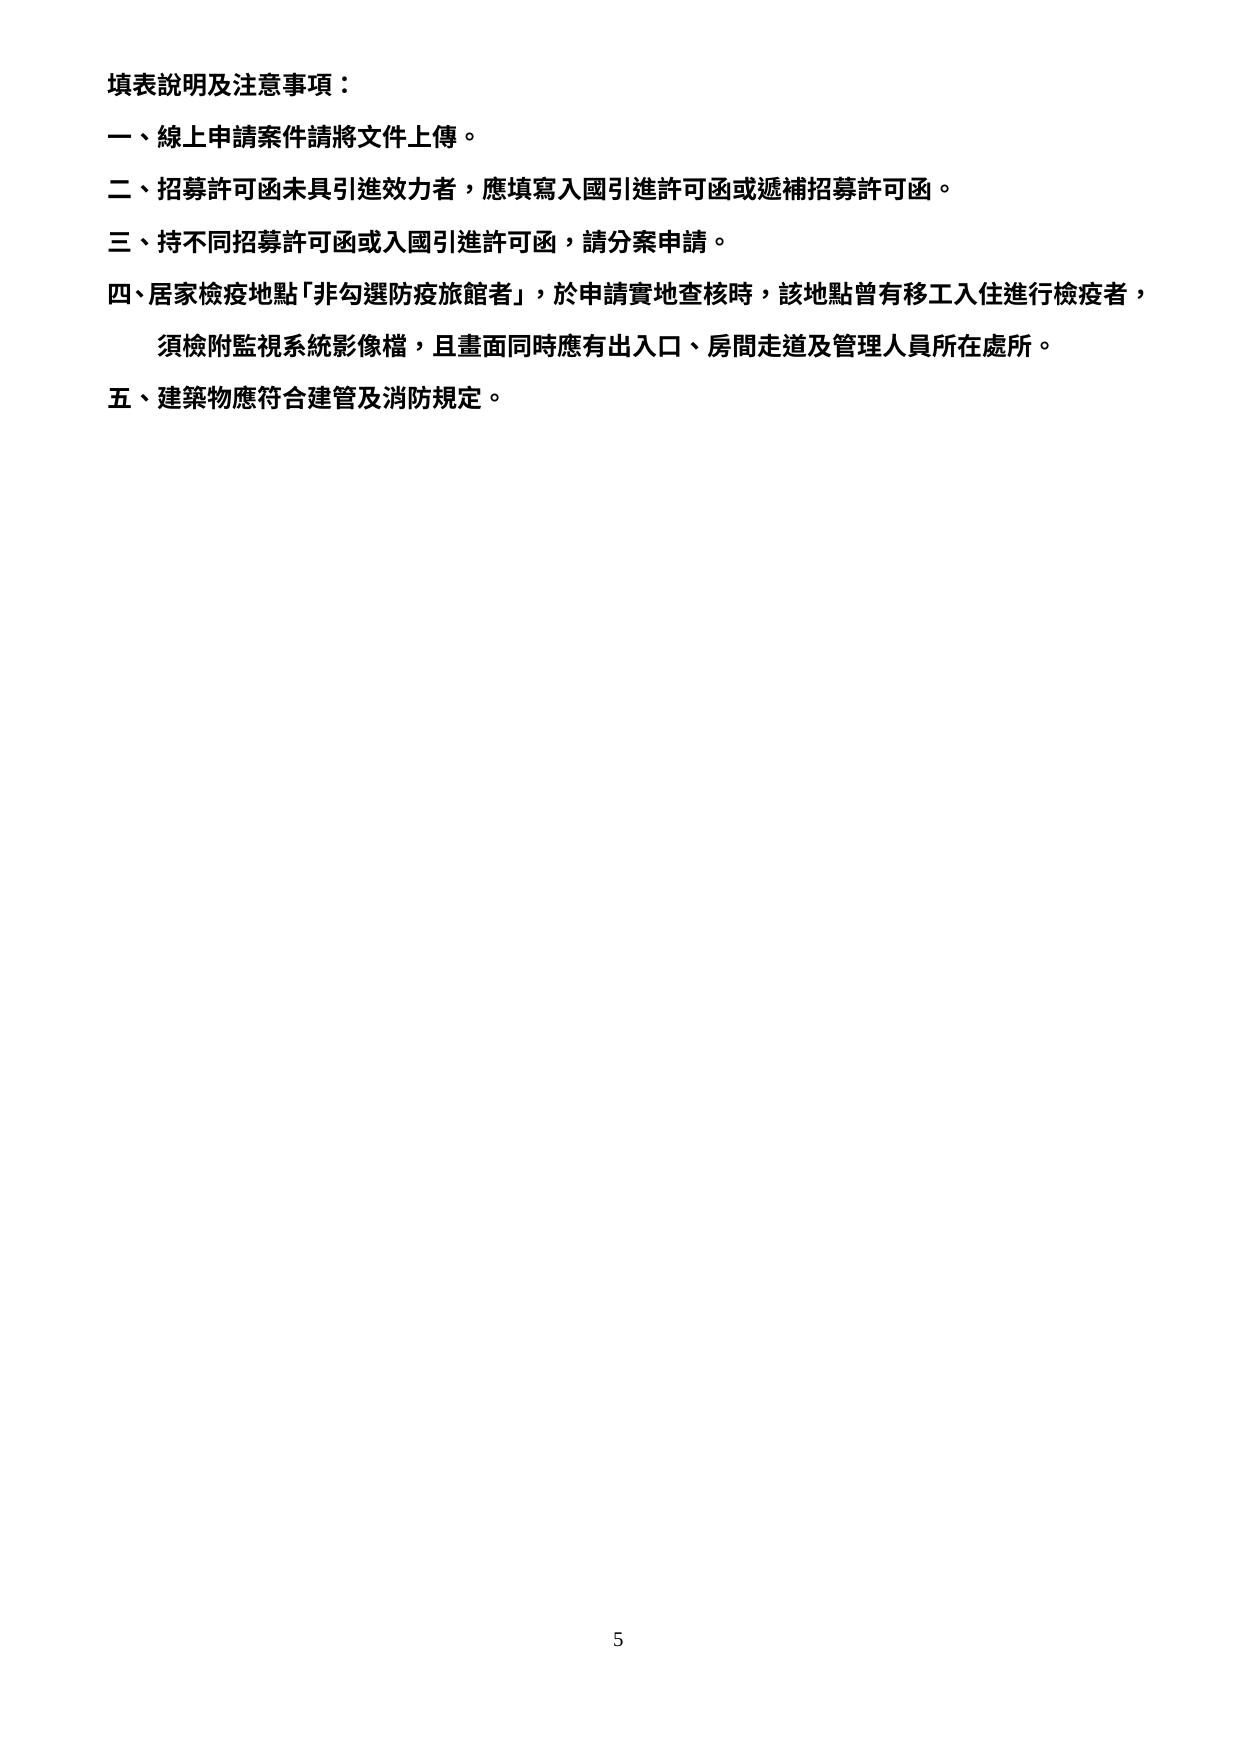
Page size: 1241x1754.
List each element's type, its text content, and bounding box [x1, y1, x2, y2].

text 一、線上申請案件請將文件上傳。 [107, 105, 1128, 157]
text 四、居家檢疫地點「非勾選防疫旅館者」，於申請實地查核時，該地點曾有移工入住進行檢疫者，須檢附監視系統影像檔，且畫面同時應有出入口、房間走道及管理人員所在處所。 [107, 261, 1128, 366]
text 三、持不同招募許可函或入國引進許可函，請分案申請。 [107, 209, 1128, 261]
text 五、建築物應符合建管及消防規定。 [107, 366, 1128, 418]
text 填表說明及注意事項： [107, 53, 1128, 105]
text 二、招募許可函未具引進效力者，應填寫入國引進許可函或遞補招募許可函。 [107, 157, 1128, 209]
